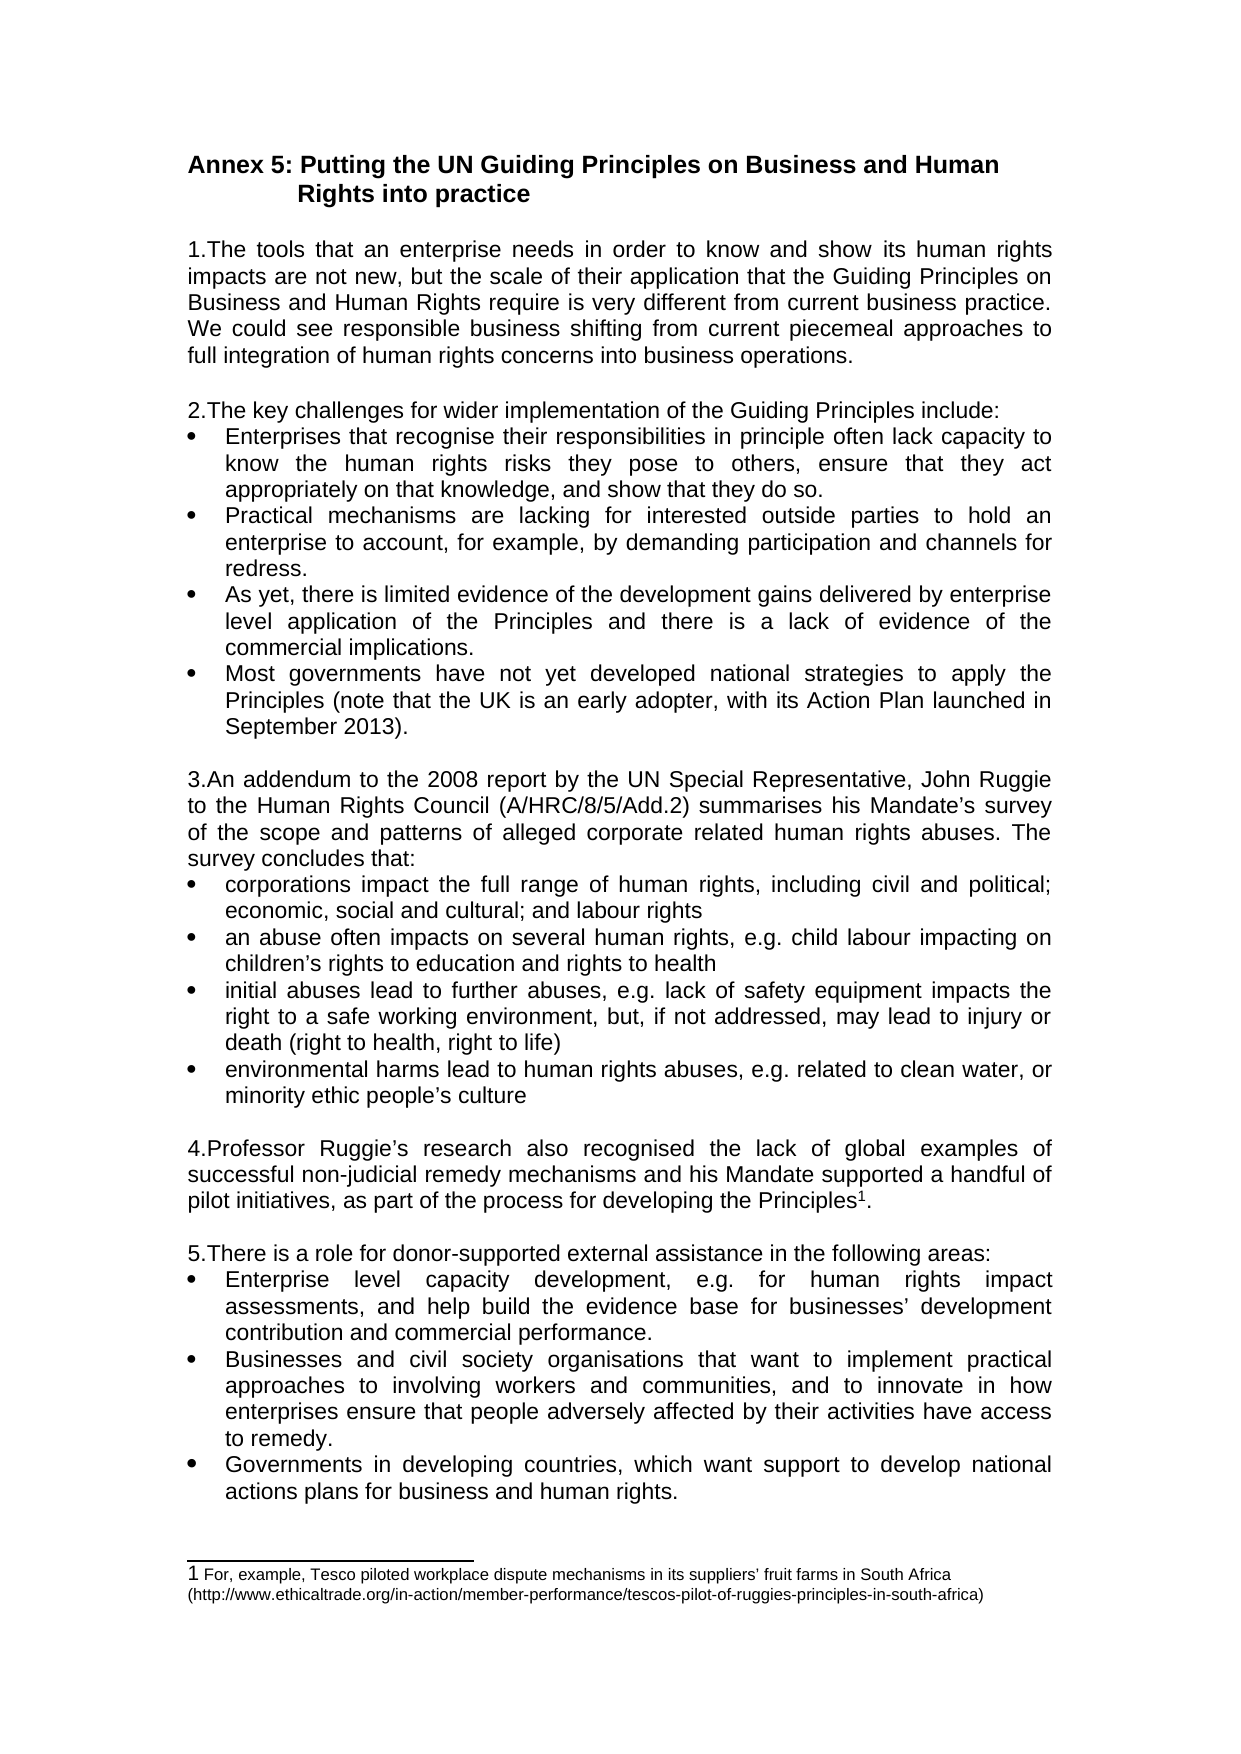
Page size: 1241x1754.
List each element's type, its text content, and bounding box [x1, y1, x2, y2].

list Professor Ruggie’s research also recognised the lack of global examples of successful non-judicial remedy mechanisms and his Mandate supported a handful of pilot initiatives, as part of the process for developing the Principles. [187, 1135, 1053, 1214]
list An addendum to the 2008 report by the UN Special Representative, John Ruggie to the Human Rights Council (A/HRC/8/5/Add.2) summarises his Mandate’s survey of the scope and patterns of alleged corporate related human rights abuses. The survey concludes that: [187, 766, 1053, 871]
list corporations impact the full range of human rights, including civil and political; economic, social and cultural; and labour rights [187, 871, 1053, 924]
list Enterprises that recognise their responsibilities in principle often lack capacity to know the human rights risks they pose to others, ensure that they act appropriately on that knowledge, and show that they do so. [187, 423, 1053, 502]
list Most governments have not yet developed national strategies to apply the Principles (note that the UK is an early adopter, with its Action Plan launched in September 2013). [187, 660, 1053, 739]
list Practical mechanisms are lacking for interested outside parties to hold an enterprise to account, for example, by demanding participation and channels for redress. [187, 502, 1053, 581]
text Rights into practice [262, 179, 1053, 207]
list Enterprise level capacity development, e.g. for human rights impact assessments, and help build the evidence base for businesses’ development contribution and commercial performance. [187, 1266, 1053, 1346]
list The key challenges for wider implementation of the Guiding Principles include: [187, 397, 1053, 423]
list There is a role for donor-supported external assistance in the following areas: [187, 1240, 1053, 1266]
list The tools that an enterprise needs in order to know and show its human rights impacts are not new, but the scale of their application that the Guiding Principles on Business and Human Rights require is very different from current business practice. We could see responsible business shifting from current piecemeal approaches to full integration of human rights concerns into business operations. [187, 236, 1053, 368]
text Annex 5: Putting the UN Guiding Principles on Business and Human [187, 150, 1053, 179]
list environmental harms lead to human rights abuses, e.g. related to clean water, or minority ethic people’s culture [187, 1056, 1053, 1108]
list initial abuses lead to further abuses, e.g. lack of safety equipment impacts the right to a safe working environment, but, if not addressed, may lead to injury or death (right to health, right to life) [187, 977, 1053, 1056]
list As yet, there is limited evidence of the development gains delivered by enterprise level application of the Principles and there is a lack of evidence of the commercial implications. [187, 581, 1053, 660]
list Businesses and civil society organisations that want to implement practical approaches to involving workers and communities, and to innovate in how enterprises ensure that people adversely affected by their activities have access to remedy. [187, 1346, 1053, 1451]
list Governments in developing countries, which want support to develop national actions plans for business and human rights. [187, 1451, 1053, 1504]
list For, example, Tesco piloted workplace dispute mechanisms in its suppliers’ fruit farms in South Africa (http://www.ethicaltrade.org/in-action/member-performance/tescos-pilot-of-ruggies-principles-in-south-africa) [187, 1561, 1053, 1604]
list an abuse often impacts on several human rights, e.g. child labour impacting on children’s rights to education and rights to health [187, 924, 1053, 977]
